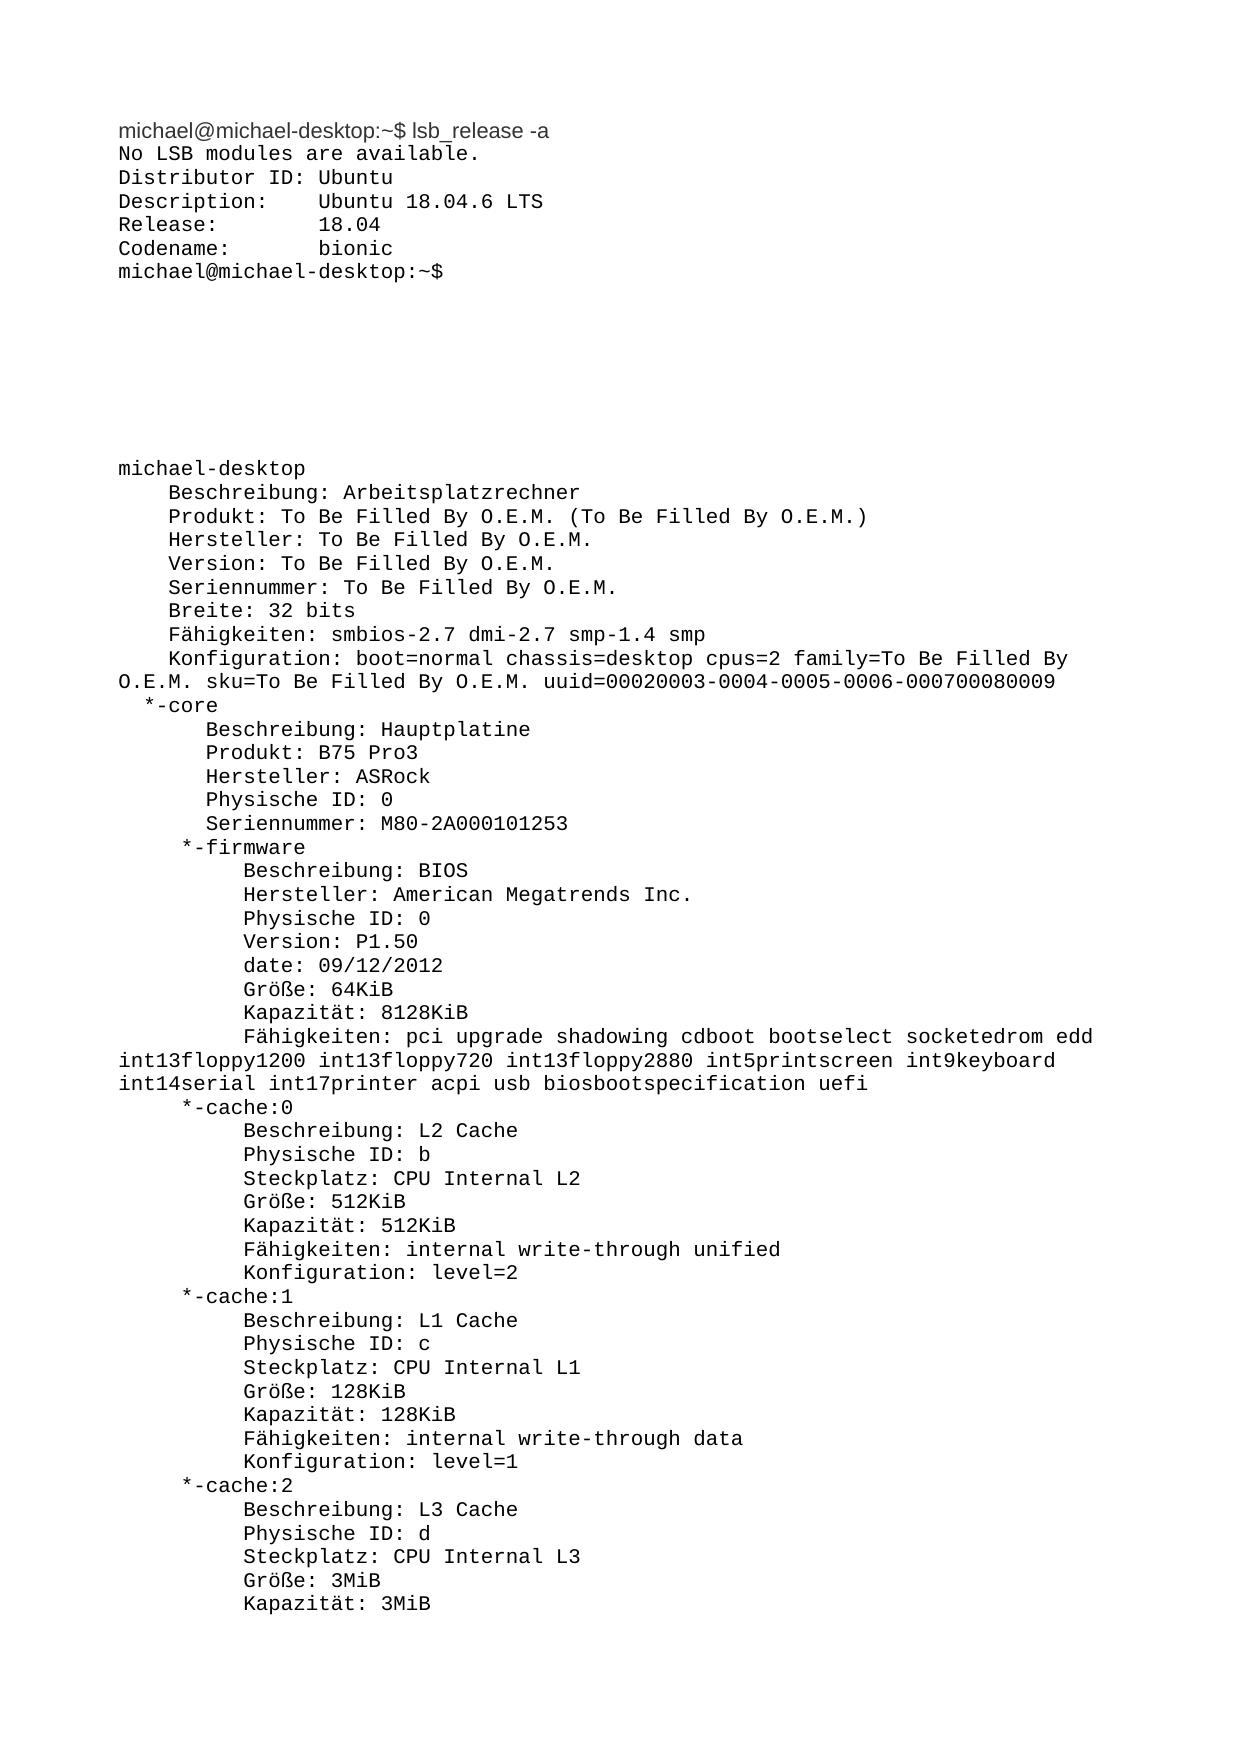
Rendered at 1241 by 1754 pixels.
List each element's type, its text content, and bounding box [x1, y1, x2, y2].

text *-cache:2 [118, 1475, 1122, 1499]
text Seriennummer: To Be Filled By O.E.M. [118, 577, 1122, 600]
text Beschreibung: L2 Cache [118, 1121, 1122, 1144]
text Steckplatz: CPU Internal L2 [118, 1168, 1122, 1191]
text Physische ID: 0 [118, 789, 1122, 813]
text *-cache:1 [118, 1286, 1122, 1310]
text Produkt: B75 Pro3 [118, 742, 1122, 766]
text Hersteller: American Megatrends Inc. [118, 884, 1122, 908]
text michael@michael-desktop:~$ lsb_release -a [118, 118, 1122, 143]
text Beschreibung: L1 Cache [118, 1310, 1122, 1333]
text Seriennummer: M80-2A000101253 [118, 813, 1122, 837]
text Release: 18.04 [118, 214, 1122, 238]
text Description: Ubuntu 18.04.6 LTS [118, 191, 1122, 214]
text Version: P1.50 [118, 931, 1122, 955]
text Kapazität: 3MiB [118, 1593, 1122, 1617]
text Beschreibung: L3 Cache [118, 1499, 1122, 1522]
text *-cache:0 [118, 1097, 1122, 1121]
text Größe: 64KiB [118, 979, 1122, 1002]
text Version: To Be Filled By O.E.M. [118, 553, 1122, 577]
text Steckplatz: CPU Internal L1 [118, 1357, 1122, 1381]
text Beschreibung: Arbeitsplatzrechner [118, 482, 1122, 506]
text michael-desktop [118, 458, 1122, 482]
text Beschreibung: Hauptplatine [118, 718, 1122, 742]
text Physische ID: d [118, 1522, 1122, 1546]
text Kapazität: 512KiB [118, 1215, 1122, 1239]
text Fähigkeiten: internal write-through data [118, 1428, 1122, 1452]
text Hersteller: To Be Filled By O.E.M. [118, 529, 1122, 553]
text Fähigkeiten: smbios-2.7 dmi-2.7 smp-1.4 smp [118, 624, 1122, 648]
text Größe: 128KiB [118, 1381, 1122, 1404]
text michael@michael-desktop:~$ [118, 262, 1122, 285]
text Fähigkeiten: internal write-through unified [118, 1239, 1122, 1262]
text Fähigkeiten: pci upgrade shadowing cdboot bootselect socketedrom edd int13floppy1200 int13floppy720 int13floppy2880 int5printscreen int9keyboard int14serial int17printer acpi usb biosbootspecification uefi [118, 1026, 1122, 1097]
text Physische ID: 0 [118, 908, 1122, 931]
text Beschreibung: BIOS [118, 860, 1122, 884]
text No LSB modules are available. [118, 143, 1122, 167]
text Steckplatz: CPU Internal L3 [118, 1546, 1122, 1570]
text Kapazität: 128KiB [118, 1404, 1122, 1428]
text Physische ID: b [118, 1144, 1122, 1168]
text Breite: 32 bits [118, 600, 1122, 624]
text Codename: bionic [118, 238, 1122, 262]
text Hersteller: ASRock [118, 766, 1122, 789]
text Konfiguration: boot=normal chassis=desktop cpus=2 family=To Be Filled By O.E.M. sku=To Be Filled By O.E.M. uuid=00020003-0004-0005-0006-000700080009 [118, 648, 1122, 695]
text Produkt: To Be Filled By O.E.M. (To Be Filled By O.E.M.) [118, 506, 1122, 529]
text date: 09/12/2012 [118, 955, 1122, 979]
text Kapazität: 8128KiB [118, 1002, 1122, 1026]
text Konfiguration: level=1 [118, 1452, 1122, 1475]
text Konfiguration: level=2 [118, 1262, 1122, 1286]
text *-firmware [118, 837, 1122, 860]
text Physische ID: c [118, 1333, 1122, 1357]
text Distributor ID: Ubuntu [118, 167, 1122, 191]
text Größe: 3MiB [118, 1570, 1122, 1593]
text Größe: 512KiB [118, 1191, 1122, 1215]
text *-core [118, 695, 1122, 718]
